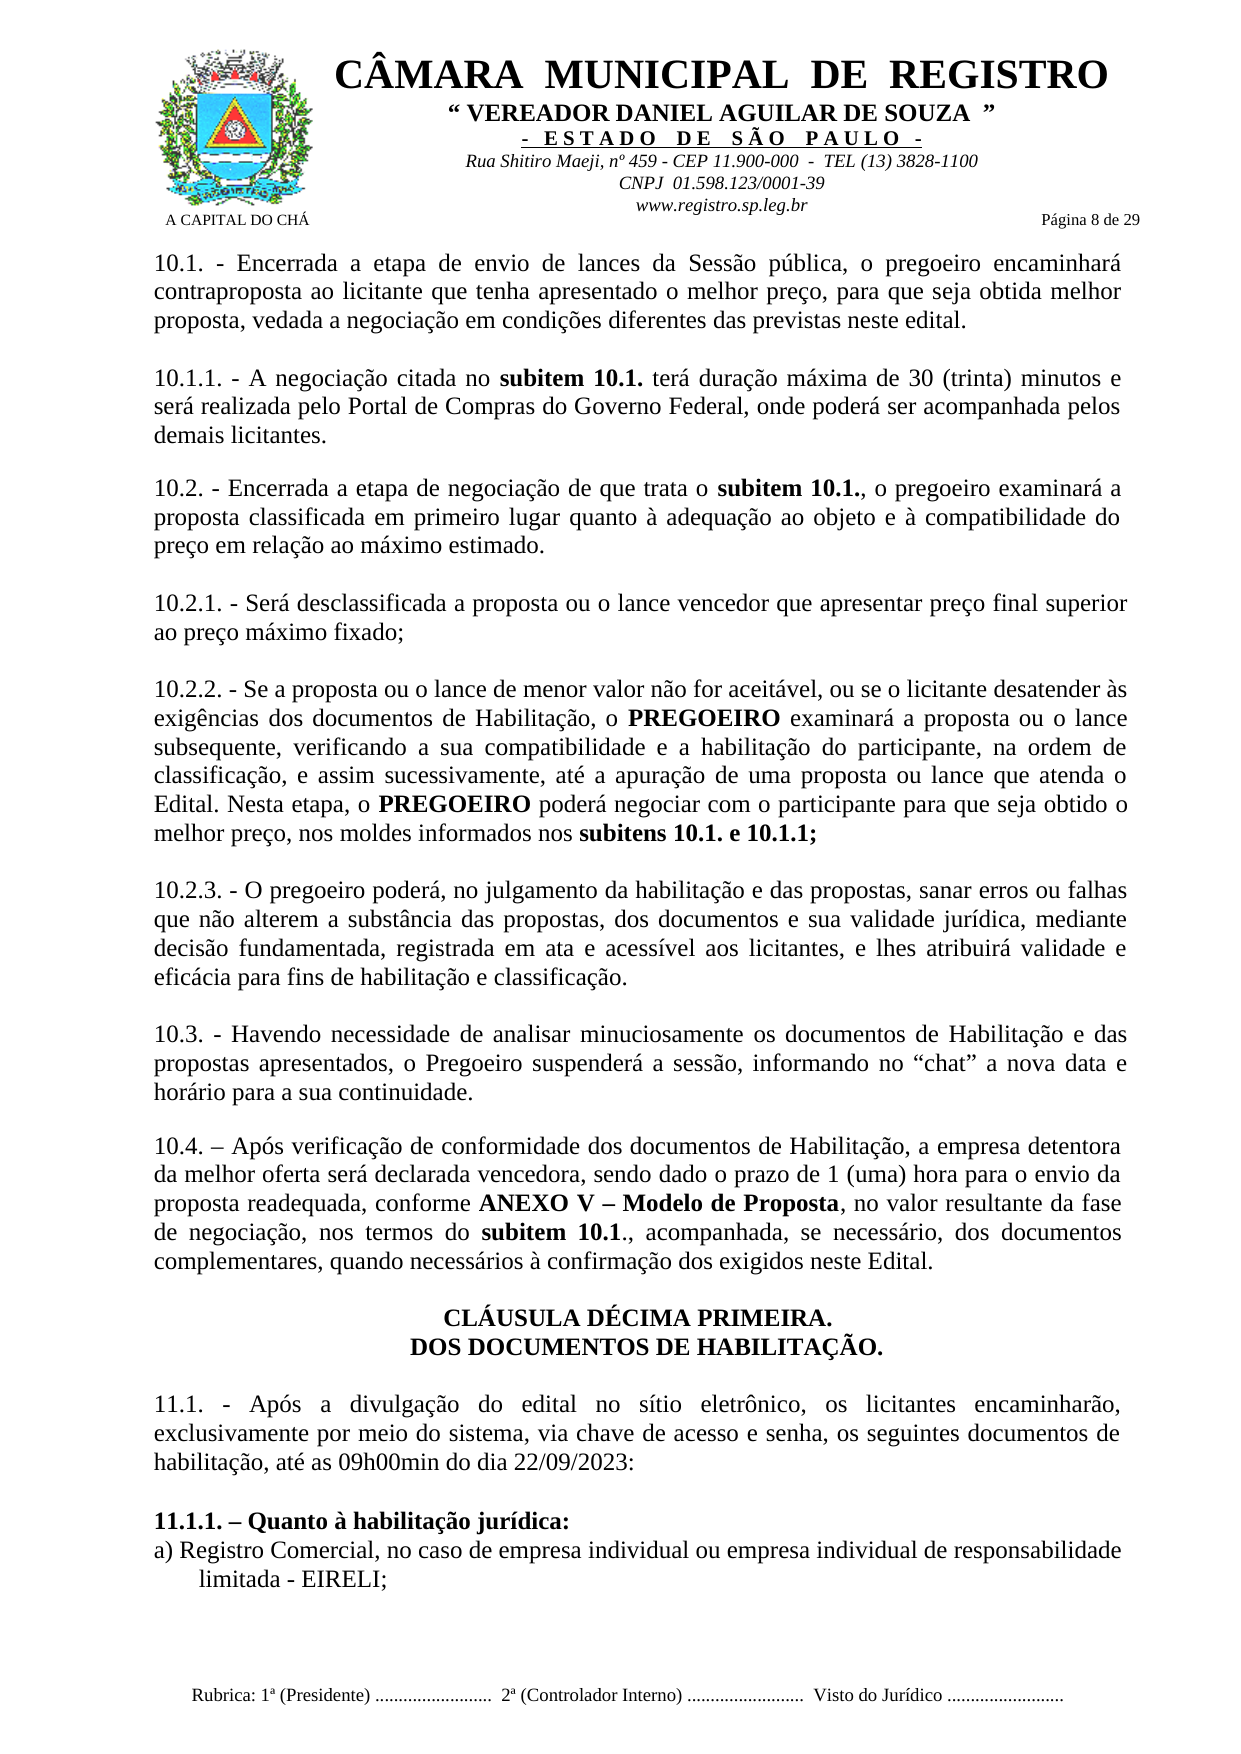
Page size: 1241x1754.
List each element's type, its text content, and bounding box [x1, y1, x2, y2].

list 10.3. - Havendo necessidade de analisar minuciosamente os documentos de Habilitação e das propostas apresentados, o Pregoeiro suspenderá a sessão, informando no “chat” a nova data e horário para a sua continuidade. [153, 1019, 1128, 1106]
text 10.1.1. - A negociação citada no subitem 10.1. terá duração máxima de 30 (trinta) minutos e será realizada pelo Portal de Compras do Governo Federal, onde poderá ser acompanhada pelos demais licitantes. [153, 363, 1122, 449]
text CLÁUSULA DÉCIMA PRIMEIRA. [153, 1303, 1122, 1332]
text 10.1. - Encerrada a etapa de envio de lances da Sessão pública, o pregoeiro encaminhará contraproposta ao licitante que tenha apresentado o melhor preço, para que seja obtida melhor proposta, vedada a negociação em condições diferentes das previstas neste edital. [153, 248, 1122, 334]
text 10.2. - Encerrada a etapa de negociação de que trata o subitem 10.1., o pregoeiro examinará a proposta classificada em primeiro lugar quanto à adequação ao objeto e à compatibilidade do preço em relação ao máximo estimado. [153, 473, 1122, 559]
list 11.1.1. – Quanto à habilitação jurídica: [153, 1506, 1122, 1535]
list 11.1. - Após a divulgação do edital no sítio eletrônico, os licitantes encaminharão, exclusivamente por meio do sistema, via chave de acesso e senha, os seguintes documentos de habilitação, até as 09h00min do dia 22/09/2023: [153, 1389, 1122, 1476]
list 10.2.3. - O pregoeiro poderá, no julgamento da habilitação e das propostas, sanar erros ou falhas que não alterem a substância das propostas, dos documentos e sua validade jurídica, mediante decisão fundamentada, registrada em ata e acessível aos licitantes, e lhes atribuirá validade e eficácia para fins de habilitação e classificação. [153, 875, 1128, 990]
text 10.4. – Após verificação de conformidade dos documentos de Habilitação, a empresa detentora da melhor oferta será declarada vencedora, sendo dado o prazo de 1 (uma) hora para o envio da proposta readequada, conforme ANEXO V – Modelo de Proposta, no valor resultante da fase de negociação, nos termos do subitem 10.1., acompanhada, se necessário, dos documentos complementares, quando necessários à confirmação dos exigidos neste Edital. [153, 1131, 1122, 1274]
list a) Registro Comercial, no caso de empresa individual ou empresa individual de responsabilidade limitada - EIRELI; [153, 1535, 1122, 1593]
list 10.2.2. - Se a proposta ou o lance de menor valor não for aceitável, ou se o licitante desatender às exigências dos documentos de Habilitação, o PREGOEIRO examinará a proposta ou o lance subsequente, verificando a sua compatibilidade e a habilitação do participante, na ordem de classificação, e assim sucessivamente, até a apuração de uma proposta ou lance que atenda o Edital. Nesta etapa, o PREGOEIRO poderá negociar com o participante para que seja obtido o melhor preço, nos moldes informados nos subitens 10.1. e 10.1.1; [153, 674, 1128, 847]
list DOS DOCUMENTOS DE HABILITAÇÃO. [153, 1332, 1140, 1361]
list 10.2.1. - Será desclassificada a proposta ou o lance vencedor que apresentar preço final superior ao preço máximo fixado; [153, 588, 1128, 645]
